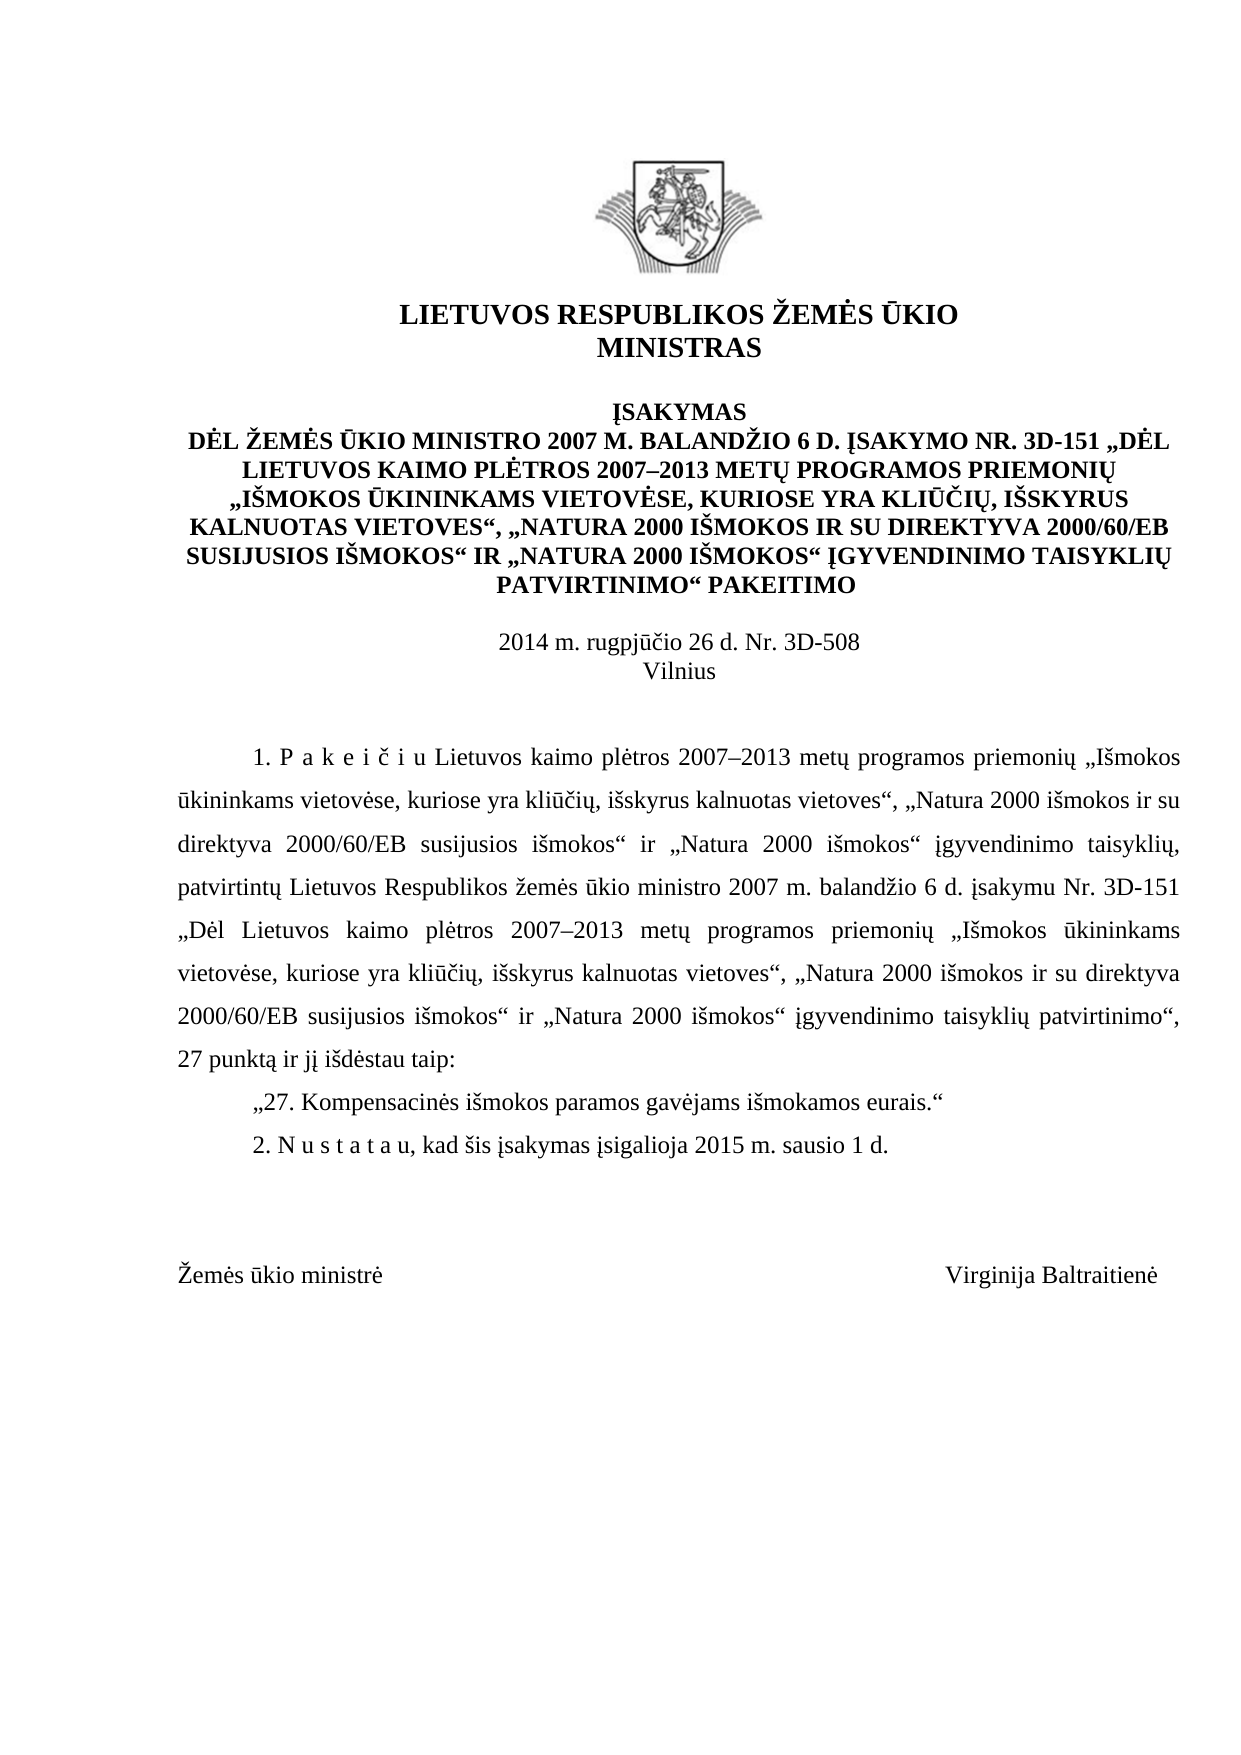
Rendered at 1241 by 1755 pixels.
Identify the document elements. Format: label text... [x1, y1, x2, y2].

text Žemės ūkio ministrė Virginija Baltraitienė [177, 1260, 1181, 1289]
text 1. P a k e i č i u Lietuvos kaimo plėtros 2007–2013 metų programos priemonių „Išmokos ūkininkams vietovėse, kuriose yra kliūčių, išskyrus kalnuotas vietoves“, „Natura 2000 išmokos ir su direktyva 2000/60/EB susijusios išmokos“ ir „Natura 2000 išmokos“ įgyvendinimo taisyklių, patvirtintų Lietuvos Respublikos žemės ūkio ministro 2007 m. balandžio 6 d. įsakymu Nr. 3D-151 „Dėl Lietuvos kaimo plėtros 2007–2013 metų programos priemonių „Išmokos ūkininkams vietovėse, kuriose yra kliūčių, išskyrus kalnuotas vietoves“, „Natura 2000 išmokos ir su direktyva 2000/60/EB susijusios išmokos“ ir „Natura 2000 išmokos“ įgyvendinimo taisyklių patvirtinimo“, 27 punktą ir jį išdėstau taip: [177, 742, 1181, 1073]
text Vilnius [177, 656, 1181, 685]
text DĖL ŽEMĖS ŪKIO MINISTRO 2007 M. BALANDŽIO 6 D. ĮSAKYMO NR. 3D-151 „DĖL LIETUVOS KAIMO PLĖTROS 2007–2013 METŲ PROGRAMOS PRIEMONIŲ „IŠMOKOS ŪKININKAMS VIETOVĖSE, KURIOSE YRA KLIŪČIŲ, IŠSKYRUS KALNUOTAS VIETOVES“, „NATURA 2000 IŠMOKOS IR SU DIREKTYVA 2000/60/EB SUSIJUSIOS IŠMOKOS“ IR „NATURA 2000 IŠMOKOS“ ĮGYVENDINIMO TAISYKLIŲ PATVIRTINIMO“ PAKEITIMO [177, 426, 1181, 599]
text 2014 m. rugpjūčio 26 d. Nr. 3D-508 [177, 627, 1181, 656]
text 2. N u s t a t a u, kad šis įsakymas įsigalioja 2015 m. sausio 1 d. [252, 1131, 1181, 1159]
text MINISTRAS [177, 330, 1181, 364]
text LIETUVOS RESPUBLIKOS ŽEMĖS ŪKIO [177, 297, 1181, 330]
text ĮSAKYMAS [177, 397, 1181, 426]
text „27. Kompensacinės išmokos paramos gavėjams išmokamos eurais.“ [252, 1087, 1181, 1116]
